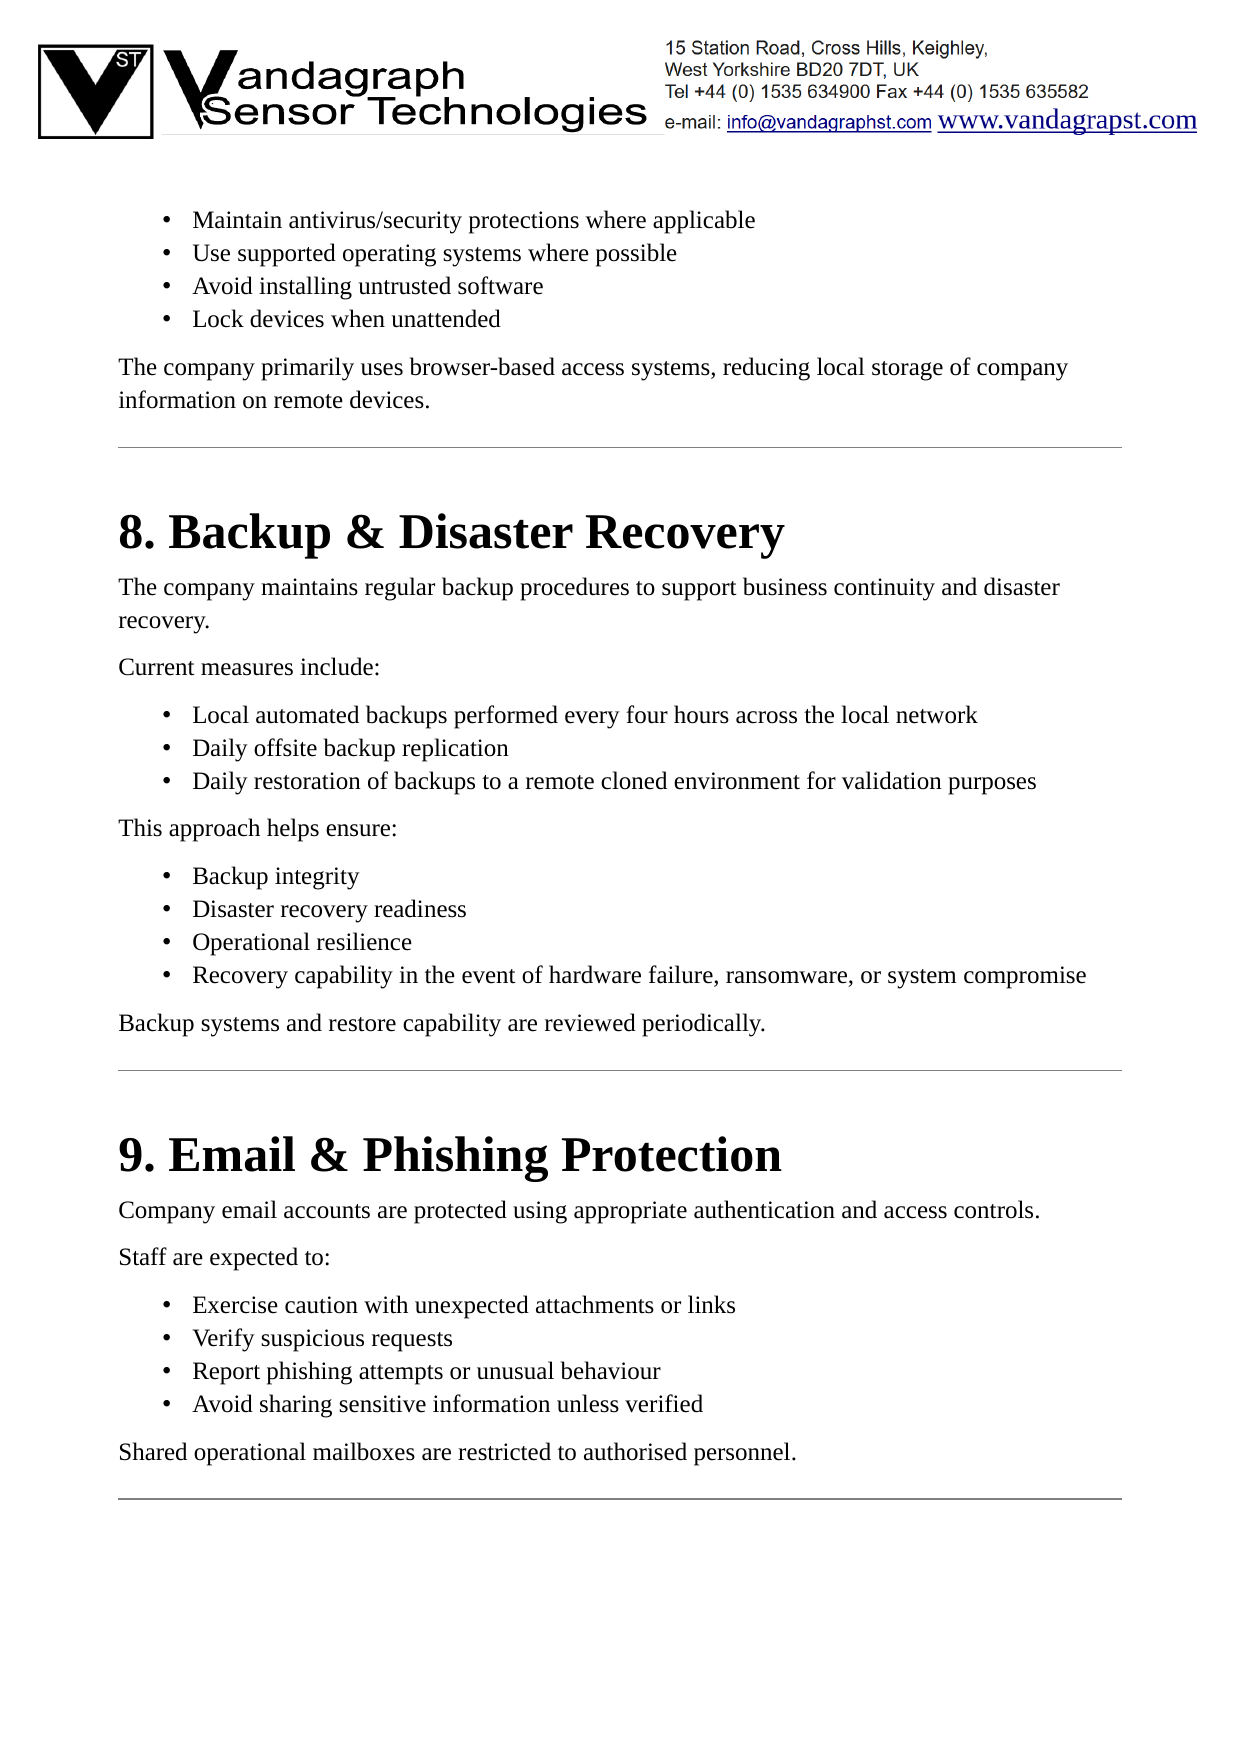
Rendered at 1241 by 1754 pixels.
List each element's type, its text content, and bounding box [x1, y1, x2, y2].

list Local automated backups performed every four hours across the local network [162, 700, 1122, 729]
list Lock devices when unattended [162, 304, 1122, 333]
list Verify suspicious requests [162, 1323, 1122, 1352]
list Avoid installing untrusted software [162, 271, 1122, 300]
picture [30, 38, 1218, 149]
list Maintain antivirus/security protections where applicable [162, 205, 1122, 234]
text The company maintains regular backup procedures to support business continuity and disaster recovery. [118, 572, 1122, 633]
subtitle 9. Email & Phishing Protection [118, 1125, 1122, 1182]
subtitle 8. Backup & Disaster Recovery [118, 502, 1122, 559]
text Backup systems and restore capability are reviewed periodically. [118, 1008, 1122, 1037]
list Daily restoration of backups to a remote cloned environment for validation purposes [162, 766, 1122, 795]
text Current measures include: [118, 652, 1122, 681]
list Use supported operating systems where possible [162, 238, 1122, 267]
list Recovery capability in the event of hardware failure, ransomware, or system compromise [162, 960, 1122, 989]
list Daily offsite backup replication [162, 733, 1122, 762]
text Company email accounts are protected using appropriate authentication and access controls. [118, 1195, 1122, 1223]
list Report phishing attempts or unusual behaviour [162, 1356, 1122, 1385]
list Avoid sharing sensitive information unless verified [162, 1389, 1122, 1418]
text The company primarily uses browser-based access systems, reducing local storage of company information on remote devices. [118, 352, 1122, 413]
list Operational resilience [162, 927, 1122, 956]
text Shared operational mailboxes are restricted to authorised personnel. [118, 1437, 1122, 1465]
text This approach helps ensure: [118, 813, 1122, 842]
list Exercise caution with unexpected attachments or links [162, 1290, 1122, 1319]
list Disaster recovery readiness [162, 894, 1122, 923]
text Staff are expected to: [118, 1242, 1122, 1271]
list Backup integrity [162, 861, 1122, 890]
